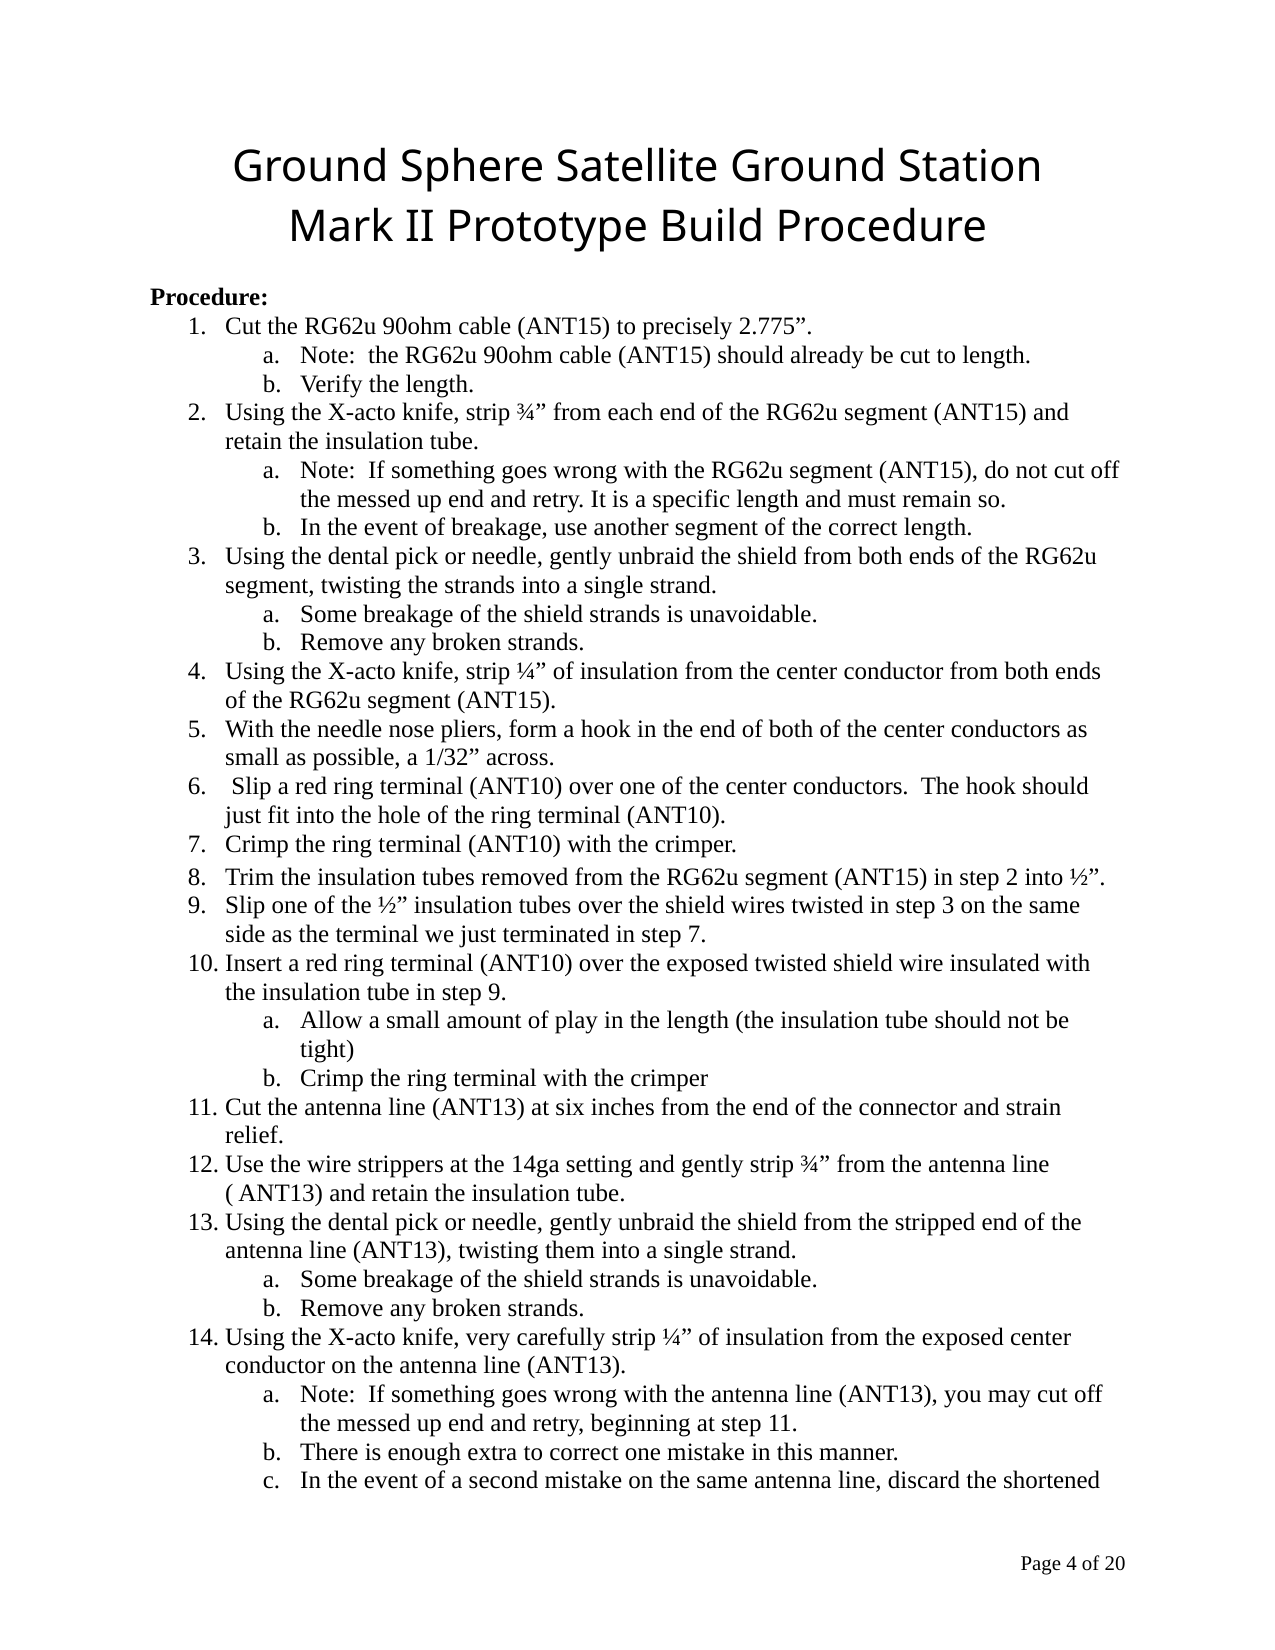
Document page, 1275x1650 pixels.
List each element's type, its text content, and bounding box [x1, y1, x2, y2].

list Crimp the ring terminal (ANT10) with the crimper. [188, 829, 1125, 857]
list In the event of breakage, use another segment of the correct length. [263, 512, 1125, 541]
list Insert a red ring terminal (ANT10) over the exposed twisted shield wire insulated with the insulation tube in step 9. [188, 948, 1125, 1006]
list Cut the RG62u 90ohm cable (ANT15) to precisely 2.775”. [188, 311, 1125, 340]
list Note: If something goes wrong with the RG62u segment (ANT15), do not cut off the messed up end and retry. It is a specific length and must remain so. [263, 455, 1125, 512]
list Trim the insulation tubes removed from the RG62u segment (ANT15) in step 2 into ½”. [188, 862, 1125, 891]
list Cut the antenna line (ANT13) at six inches from the end of the connector and strain relief. [188, 1092, 1125, 1149]
list Using the X-acto knife, very carefully strip ¼” of insulation from the exposed center conductor on the antenna line (ANT13). [188, 1322, 1125, 1379]
list There is enough extra to correct one mistake in this manner. [263, 1437, 1125, 1466]
list Slip one of the ½” insulation tubes over the shield wires twisted in step 3 on the same side as the terminal we just terminated in step 7. [188, 891, 1125, 948]
list With the needle nose pliers, form a hook in the end of both of the center conductors as small as possible, a 1/32” across. [188, 714, 1125, 771]
list Using the dental pick or needle, gently unbraid the shield from both ends of the RG62u segment, twisting the strands into a single strand. [188, 541, 1125, 599]
list Remove any broken strands. [263, 1293, 1125, 1322]
list Using the dental pick or needle, gently unbraid the shield from the stripped end of the antenna line (ANT13), twisting them into a single strand. [188, 1207, 1125, 1264]
list In the event of a second mistake on the same antenna line, discard the shortened [263, 1466, 1125, 1494]
list Using the X-acto knife, strip ¾” from each end of the RG62u segment (ANT15) and retain the insulation tube. [188, 397, 1125, 455]
list Remove any broken strands. [263, 627, 1125, 656]
text Procedure: [150, 282, 1125, 311]
list Allow a small amount of play in the length (the insulation tube should not be tight) [263, 1006, 1125, 1063]
list Crimp the ring terminal with the crimper [263, 1063, 1125, 1092]
list Slip a red ring terminal (ANT10) over one of the center conductors. The hook should just fit into the hole of the ring terminal (ANT10). [188, 771, 1125, 829]
list Verify the length. [263, 369, 1125, 397]
list Some breakage of the shield strands is unavoidable. [263, 1264, 1125, 1293]
list Using the X-acto knife, strip ¼” of insulation from the center conductor from both ends of the RG62u segment (ANT15). [188, 656, 1125, 714]
list Some breakage of the shield strands is unavoidable. [263, 599, 1125, 627]
list Note: the RG62u 90ohm cable (ANT15) should already be cut to length. [263, 340, 1125, 369]
list Use the wire strippers at the 14ga setting and gently strip ¾” from the antenna line ( ANT13) and retain the insulation tube. [188, 1149, 1125, 1207]
list Note: If something goes wrong with the antenna line (ANT13), you may cut off the messed up end and retry, beginning at step 11. [263, 1379, 1125, 1437]
